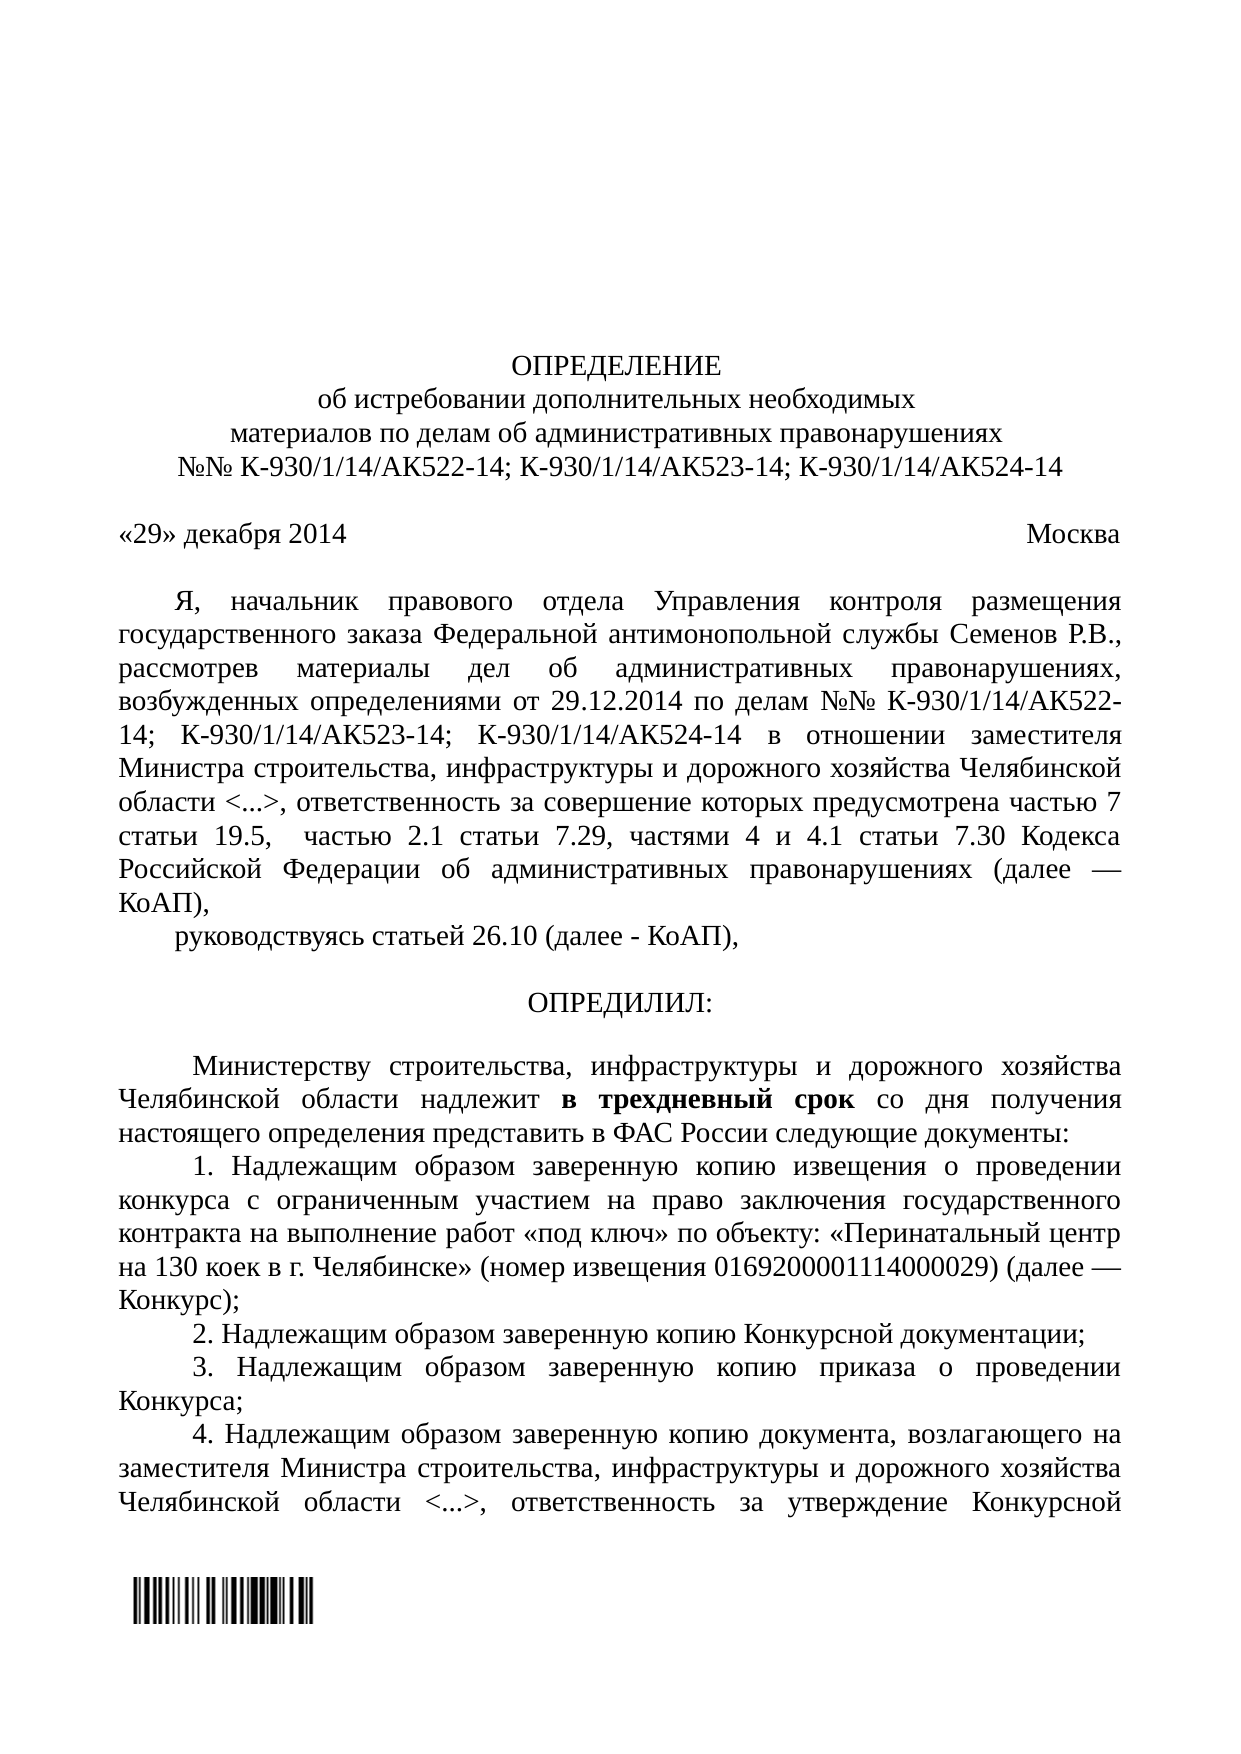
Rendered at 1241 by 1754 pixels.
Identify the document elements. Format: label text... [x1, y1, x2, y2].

text ОПРЕДЕЛЕНИЕ [118, 348, 1122, 382]
text 3. Надлежащим образом заверенную копию приказа о проведении Конкурса; [118, 1349, 1122, 1417]
text ОПРЕДИЛИЛ: [118, 985, 1122, 1019]
picture [118, 1577, 331, 1624]
text руководствуясь статьей 26.10 (далее - КоАП), [118, 918, 1122, 952]
text об истребовании дополнительных необходимых [118, 382, 1122, 415]
text Я, начальник правового отдела Управления контроля размещения государственного заказа Федеральной антимонопольной службы Семенов Р.В., рассмотрев материалы дел об административных правонарушениях, возбужденных определениями от 29.12.2014 по делам №№ К-930/1/14/АК522-14; К-930/1/14/АК523-14; К-930/1/14/АК524-14 в отношении заместителя Министра строительства, инфраструктуры и дорожного хозяйства Челябинской области <...>, ответственность за совершение которых предусмотрена частью 7 статьи 19.5, частью 2.1 статьи 7.29, частями 4 и 4.1 статьи 7.30 Кодекса Российской Федерации об административных правонарушениях (далее — КоАП), [118, 583, 1122, 918]
text 1. Надлежащим образом заверенную копию извещения о проведении конкурса с ограниченным участием на право заключения государственного контракта на выполнение работ «под ключ» по объекту: «Перинатальный центр на 130 коек в г. Челябинске» (номер извещения 0169200001114000029) (далее — Конкурс); [118, 1148, 1122, 1316]
text №№ К-930/1/14/АК522-14; К-930/1/14/АК523-14; К-930/1/14/АК524-14 [118, 449, 1122, 482]
text материалов по делам об административных правонарушениях [118, 415, 1122, 449]
text 4. Надлежащим образом заверенную копию документа, возлагающего на заместителя Министра строительства, инфраструктуры и дорожного хозяйства Челябинской области <...>, ответственность за утверждение Конкурсной [118, 1417, 1122, 1517]
text Министерству строительства, инфраструктуры и дорожного хозяйства Челябинской области надлежит в трехдневный срок со дня получения настоящего определения представить в ФАС России следующие документы: [118, 1048, 1122, 1148]
text «29» декабря 2014 Москва [118, 516, 1122, 549]
text 2. Надлежащим образом заверенную копию Конкурсной документации; [118, 1316, 1122, 1349]
